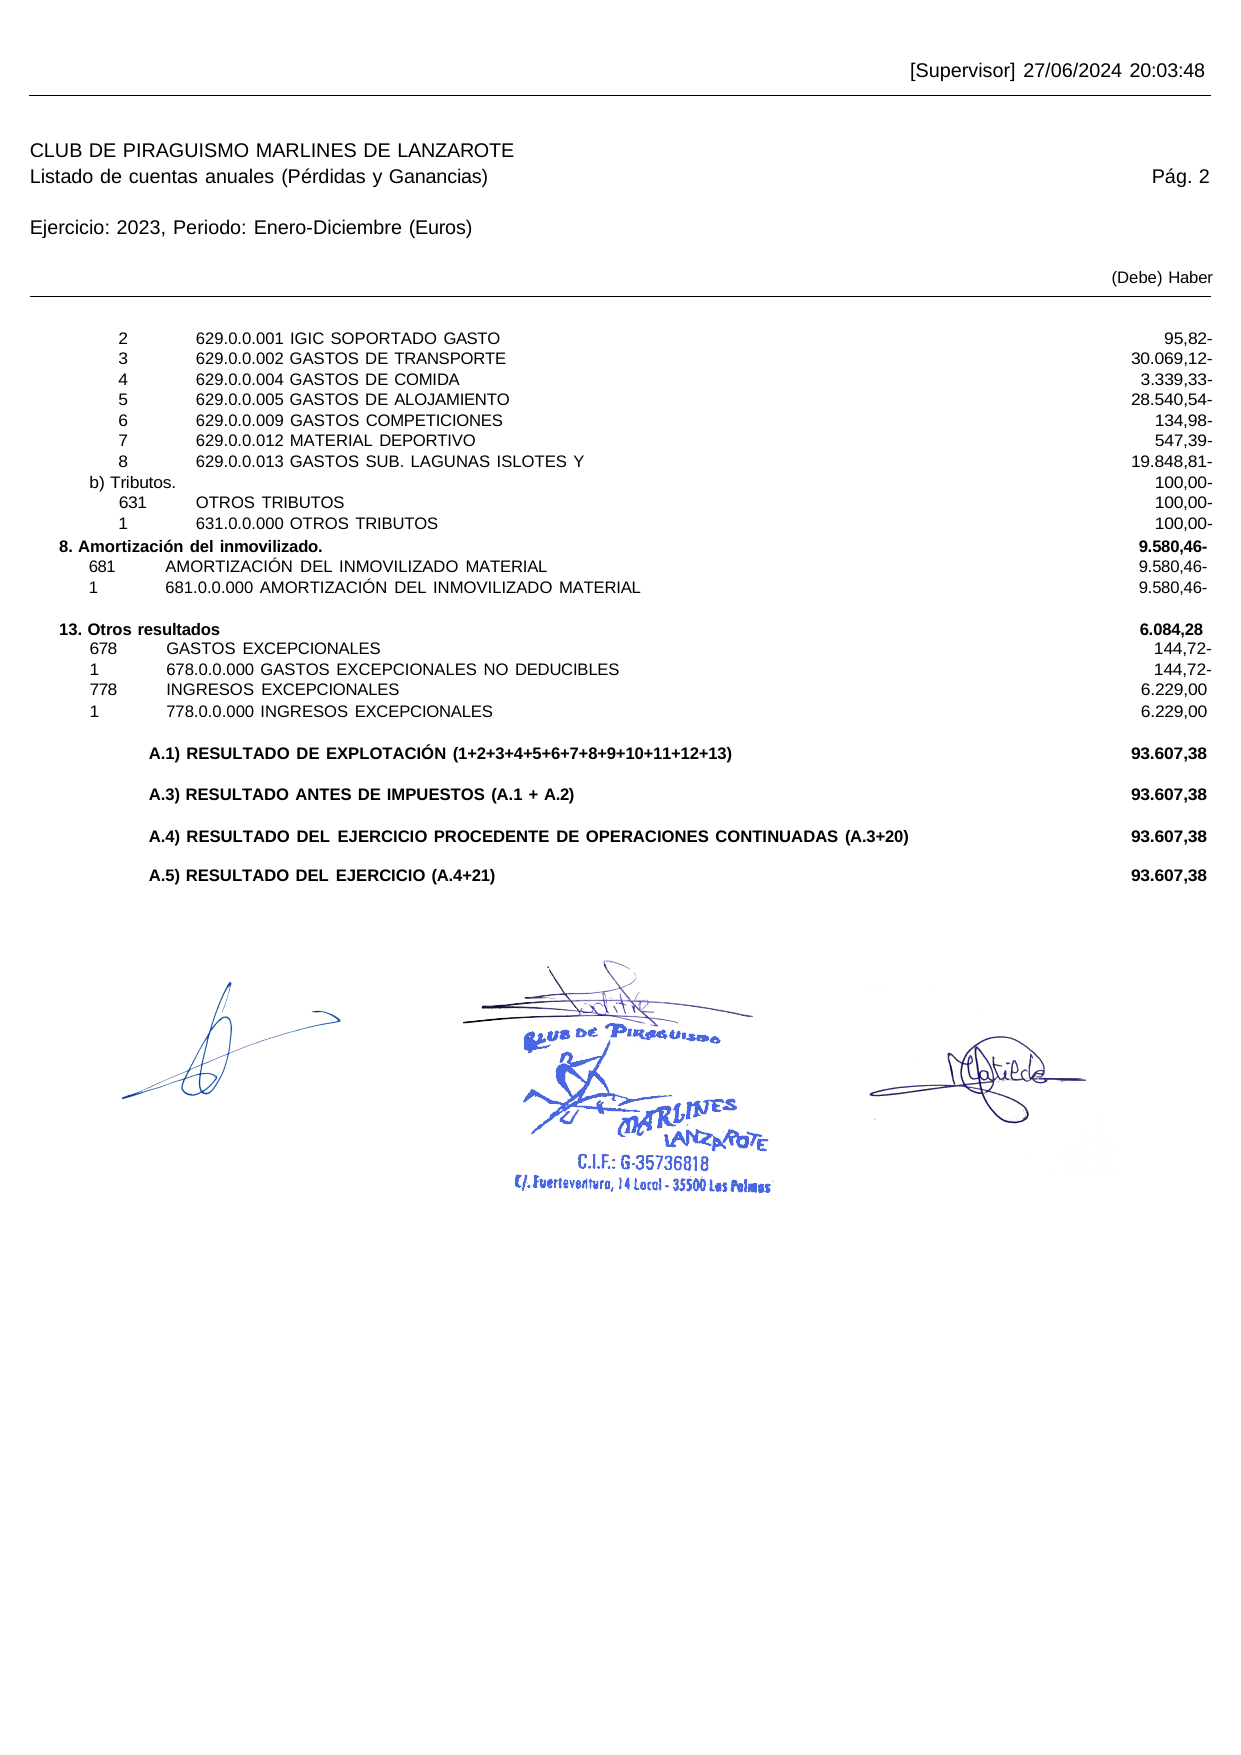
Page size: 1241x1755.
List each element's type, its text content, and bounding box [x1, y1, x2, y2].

table_cell A.4) RESULTADO DEL EJERCICIO PROCEDENTE DE OPERACIONES CONTINUADAS (A.3+20) [133, 816, 1025, 857]
table_cell 631.0.0.000 OTROS TRIBUTOS [186, 515, 848, 535]
table_cell 134,98- [848, 412, 1211, 432]
table_cell 93.607,38 [1025, 774, 1217, 816]
table_header 678 [84, 640, 133, 660]
table_cell 1 [30, 515, 186, 535]
table_cell 30.069,12- [848, 349, 1211, 370]
text 13. Otros resultados 6.084,28 [59, 620, 1228, 639]
table_cell A.1) RESULTADO DE EXPLOTACIÓN (1+2+3+4+5+6+7+8+9+10+11+12+13) [133, 733, 1025, 774]
table_cell 2 [30, 297, 186, 349]
table_cell 5 [30, 391, 186, 412]
subtitle CLUB DE PIRAGUISMO MARLINES DE LANZAROTE [29, 139, 1228, 161]
table_cell [84, 816, 133, 857]
table_cell 4 [30, 370, 186, 391]
text Listado de cuentas anuales (Pérdidas y Ganancias) Pág. 2 [29, 164, 1228, 187]
table_cell 6.229,00 [1025, 681, 1217, 701]
table_cell 6 [30, 412, 186, 432]
table_cell 629.0.0.002 GASTOS DE TRANSPORTE [186, 349, 848, 370]
table_cell A.5) RESULTADO DEL EJERCICIO (A.4+21) [133, 857, 1025, 887]
table_cell 629.0.0.005 GASTOS DE ALOJAMIENTO [186, 391, 848, 412]
table_cell 1 [84, 701, 133, 733]
table_cell 100,00- [848, 515, 1211, 535]
table_cell 631 [30, 494, 186, 515]
table_cell 629.0.0.001 IGIC SOPORTADO GASTO [186, 297, 848, 349]
table_cell 3.339,33- [848, 370, 1211, 391]
table_cell 3 [30, 349, 186, 370]
table_cell 93.607,38 [1025, 857, 1217, 887]
text 1 681.0.0.000 AMORTIZACIÓN DEL INMOVILIZADO MATERIAL 9.580,46- [88, 578, 1228, 597]
table_header 144,72- [1025, 640, 1217, 660]
table_header (Debe) Haber [848, 268, 1211, 296]
table_cell 629.0.0.012 MATERIAL DEPORTIVO [186, 432, 848, 453]
table_cell 100,00- [848, 473, 1211, 494]
text 8. Amortización del inmovilizado. 9.580,46- [59, 537, 1228, 556]
text 681 AMORTIZACIÓN DEL INMOVILIZADO MATERIAL 9.580,46- [88, 557, 1228, 576]
text Ejercicio: 2023, Periodo: Enero-Diciembre (Euros) [29, 216, 1228, 239]
table_header GASTOS EXCEPCIONALES [133, 640, 1025, 660]
table_cell 1 [84, 660, 133, 681]
table_cell INGRESOS EXCEPCIONALES [133, 681, 1025, 701]
table_cell 6.229,00 [1025, 701, 1217, 733]
table_cell 778 [84, 681, 133, 701]
table_cell 93.607,38 [1025, 816, 1217, 857]
table_cell OTROS TRIBUTOS [186, 494, 848, 515]
table_cell [84, 857, 133, 887]
table_cell 7 [30, 432, 186, 453]
table_cell b) Tributos. [30, 473, 186, 494]
table_cell 629.0.0.009 GASTOS COMPETICIONES [186, 412, 848, 432]
table_cell 678.0.0.000 GASTOS EXCEPCIONALES NO DEDUCIBLES [133, 660, 1025, 681]
table_cell [84, 733, 133, 774]
table_cell 95,82- [848, 297, 1211, 349]
table_cell 8 [30, 453, 186, 473]
table_cell [186, 473, 848, 494]
table_cell 100,00- [848, 494, 1211, 515]
table_cell 547,39- [848, 432, 1211, 453]
table_cell 93.607,38 [1025, 733, 1217, 774]
table_cell 629.0.0.013 GASTOS SUB. LAGUNAS ISLOTES Y [186, 453, 848, 473]
table_cell 144,72- [1025, 660, 1217, 681]
table_cell A.3) RESULTADO ANTES DE IMPUESTOS (A.1 + A.2) [133, 774, 1025, 816]
table_cell 28.540,54- [848, 391, 1211, 412]
table_cell 629.0.0.004 GASTOS DE COMIDA [186, 370, 848, 391]
table_header [30, 268, 848, 296]
table_cell 778.0.0.000 INGRESOS EXCEPCIONALES [133, 701, 1025, 733]
table_cell [84, 774, 133, 816]
table_cell 19.848,81- [848, 453, 1211, 473]
